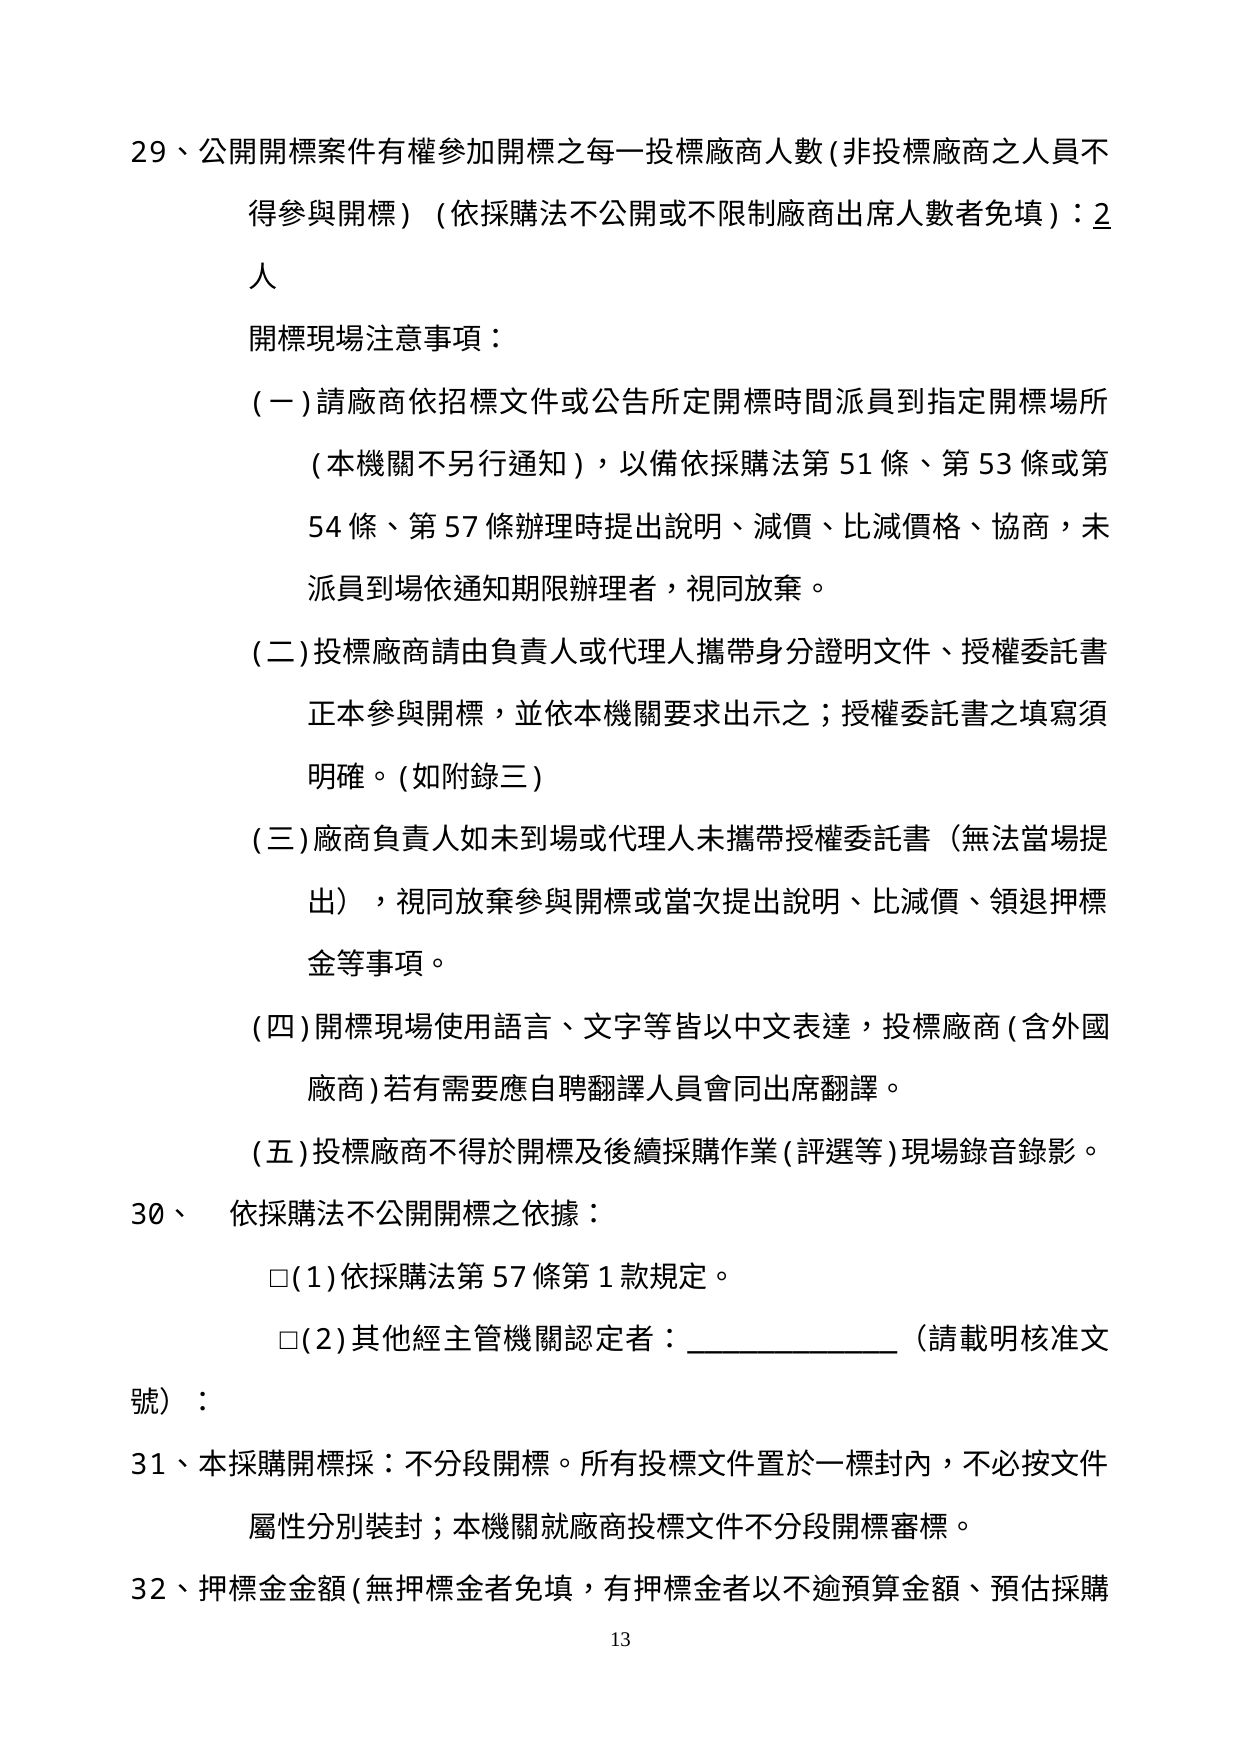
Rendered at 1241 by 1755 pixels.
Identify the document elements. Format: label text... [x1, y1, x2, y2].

text □(1)依採購法第57條第1款規定。 [130, 1233, 1110, 1295]
list 本採購開標採：不分段開標。所有投標文件置於一標封內，不必按文件屬性分別裝封；本機關就廠商投標文件不分段開標審標。 [130, 1420, 1110, 1545]
text (三)廠商負責人如未到場或代理人未攜帶授權委託書（無法當場提出），視同放棄參與開標或當次提出說明、比減價、領退押標金等事項。 [248, 795, 1110, 983]
list 依採購法不公開開標之依據： [130, 1170, 1110, 1233]
text (五)投標廠商不得於開標及後續採購作業(評選等)現場錄音錄影。 [248, 1108, 1110, 1170]
text (­二)投標廠商請由負責人或代理人攜帶身分證明文件、授權委託書正本參與開標，並依本機關要求出示之；授權委託書之填寫須明確。(如附錄三) [248, 608, 1110, 795]
text □(2)其他經主管機關認定者：____________（請載明核准文號）： [130, 1295, 1110, 1420]
text 開標現場注意事項： [248, 295, 1110, 358]
list 公開開標案件有權參加開標之每一投標廠商人數(非投標廠商之人員不得參與開標) (依採購法不公開或不限制廠商出席人數者免填)：2人 [130, 108, 1110, 295]
text (四)開標現場使用語言、文字等皆以中文表達，投標廠商(含外國廠商)若有需要應自聘翻譯人員會同出席翻譯。 [248, 983, 1110, 1108]
text (ㄧ)請廠商依招標文件或公告所定開標時間派員到指定開標場所(本機關不另行通知)，以備依採購法第51條、第53條或第54條、第57條辦理時提出說明、減價、比減價格、協商，未派員到場依通知期限辦理者，視同放棄。 [248, 358, 1110, 608]
list 押標金金額(無押標金者免填，有押標金者以不逾預算金額、預估採購 [130, 1545, 1110, 1608]
